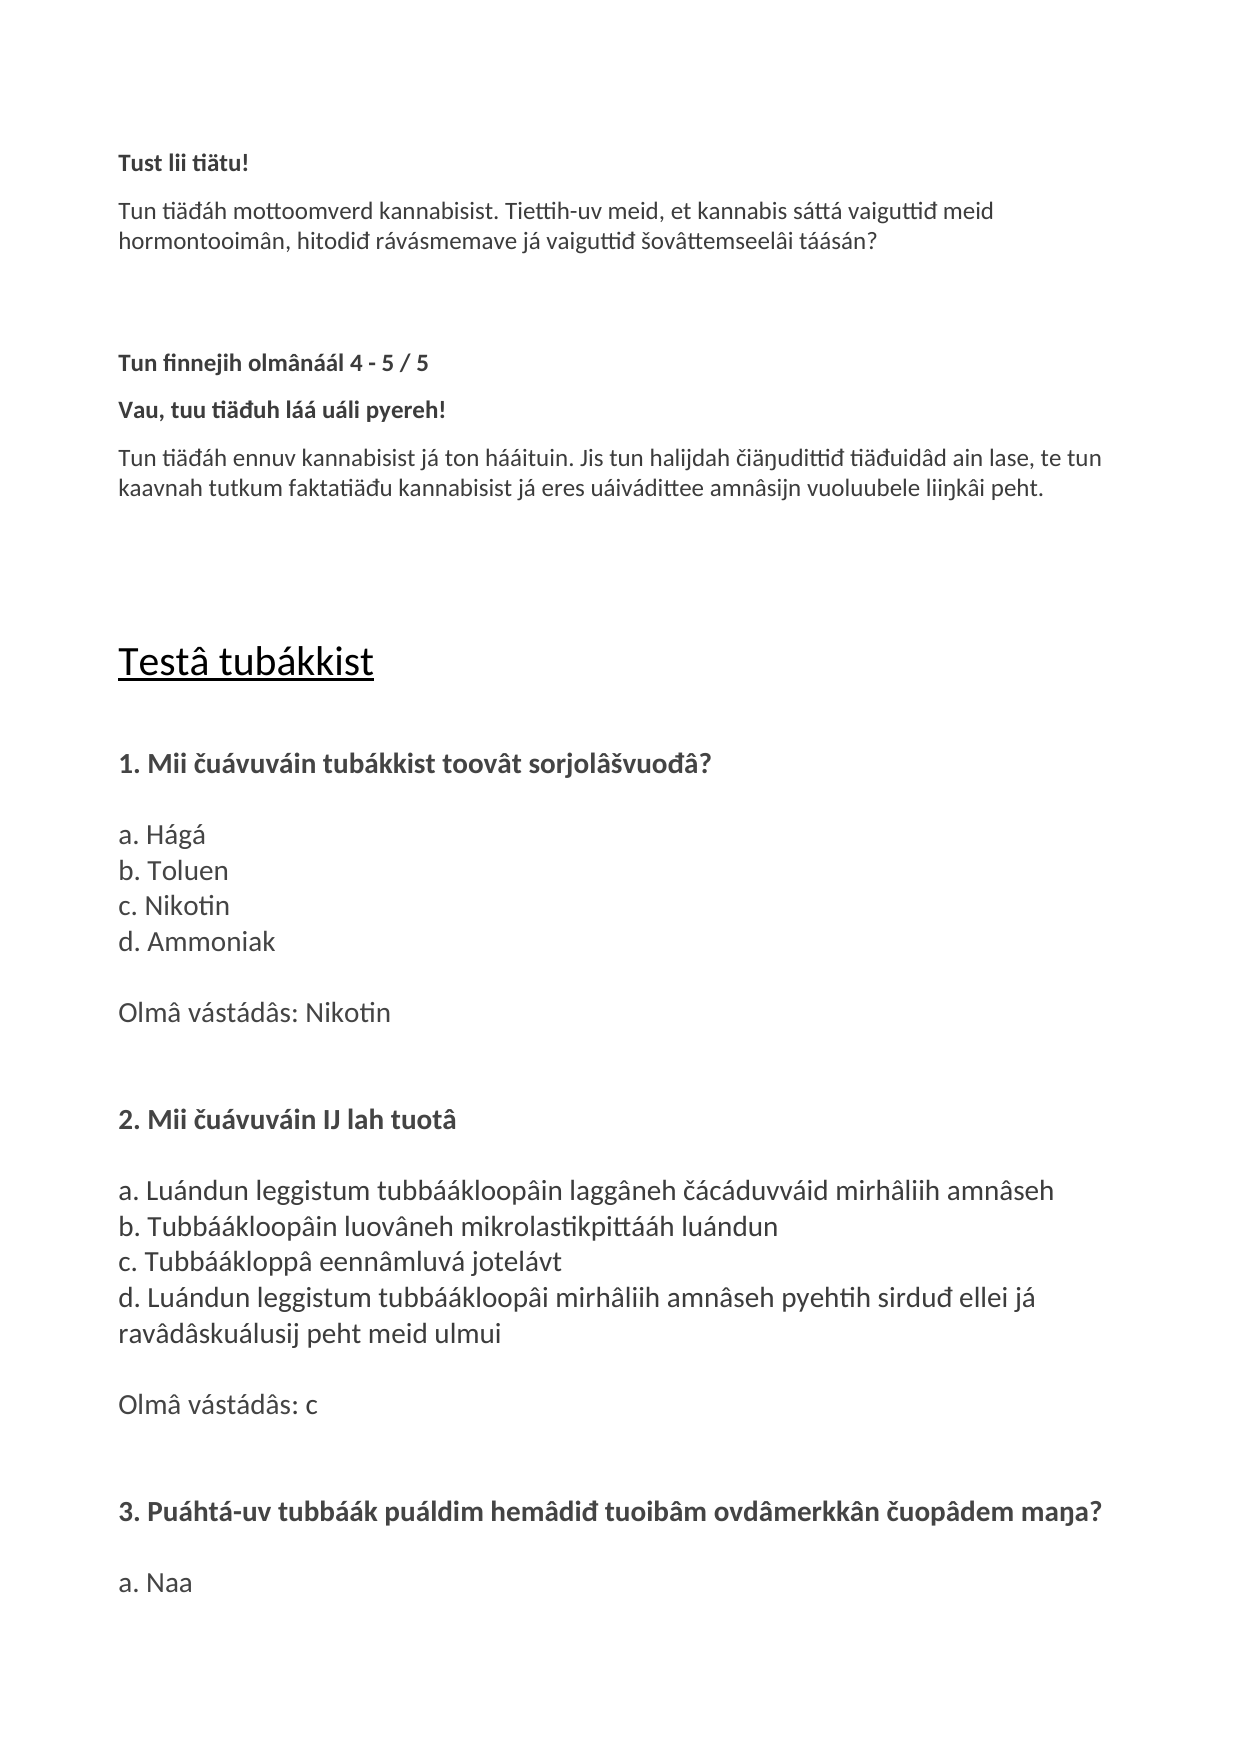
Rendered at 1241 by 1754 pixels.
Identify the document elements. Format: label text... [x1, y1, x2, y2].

subtitle b. Tubbáákloopâin luovâneh mikrolastikpittááh luándun [118, 1208, 1122, 1243]
text Tun finnejih olmânáál 4 - 5 / 5 [118, 347, 1122, 378]
subtitle d. Ammoniak [118, 923, 1122, 958]
text Tust lii tiätu! [118, 148, 1122, 178]
subtitle a. Naa [118, 1564, 1122, 1600]
text Tun tiäđáh ennuv kannabisist já ton hááituin. Jis tun halijdah čiäŋudittiđ tiäđuidâd ain lase, te tun kaavnah tutkum faktatiäđu kannabisist já eres uáivádittee amnâsijn vuoluubele liiŋkâi peht. [118, 442, 1122, 503]
subtitle 1. Mii čuávuváin tubákkist toovât sorjolâšvuođâ? [118, 745, 1122, 780]
subtitle b. Toluen [118, 852, 1122, 887]
text Tun tiäđáh mottoomverd kannabisist. Tiettih-uv meid, et kannabis sáttá vaiguttiđ meid hormontooimân, hitodiđ rávásmemave já vaiguttiđ šovâttemseelâi táásán? [118, 195, 1122, 256]
subtitle Olmâ vástádâs: Nikotin [118, 994, 1122, 1030]
text Vau, tuu tiäđuh láá uáli pyereh! [118, 394, 1122, 425]
subtitle c. Nikotin [118, 887, 1122, 923]
subtitle a. Luándun leggistum tubbáákloopâin laggâneh čácáduvváid mirhâliih amnâseh [118, 1172, 1122, 1208]
subtitle d. Luándun leggistum tubbáákloopâi mirhâliih amnâseh pyehtih sirduđ ellei já ravâdâskuálusij peht meid ulmui [118, 1279, 1122, 1350]
subtitle Olmâ vástádâs: c [118, 1386, 1122, 1422]
subtitle 2. Mii čuávuváin IJ lah tuotâ [118, 1101, 1122, 1137]
subtitle Testâ tubákkist [118, 635, 1122, 686]
subtitle a. Hágá [118, 816, 1122, 852]
subtitle 3. Puáhtá-uv tubbáák puáldim hemâdiđ tuoibâm ovdâmerkkân čuopâdem maŋa? [118, 1493, 1122, 1528]
subtitle c. Tubbáákloppâ eennâmluvá jotelávt [118, 1243, 1122, 1279]
